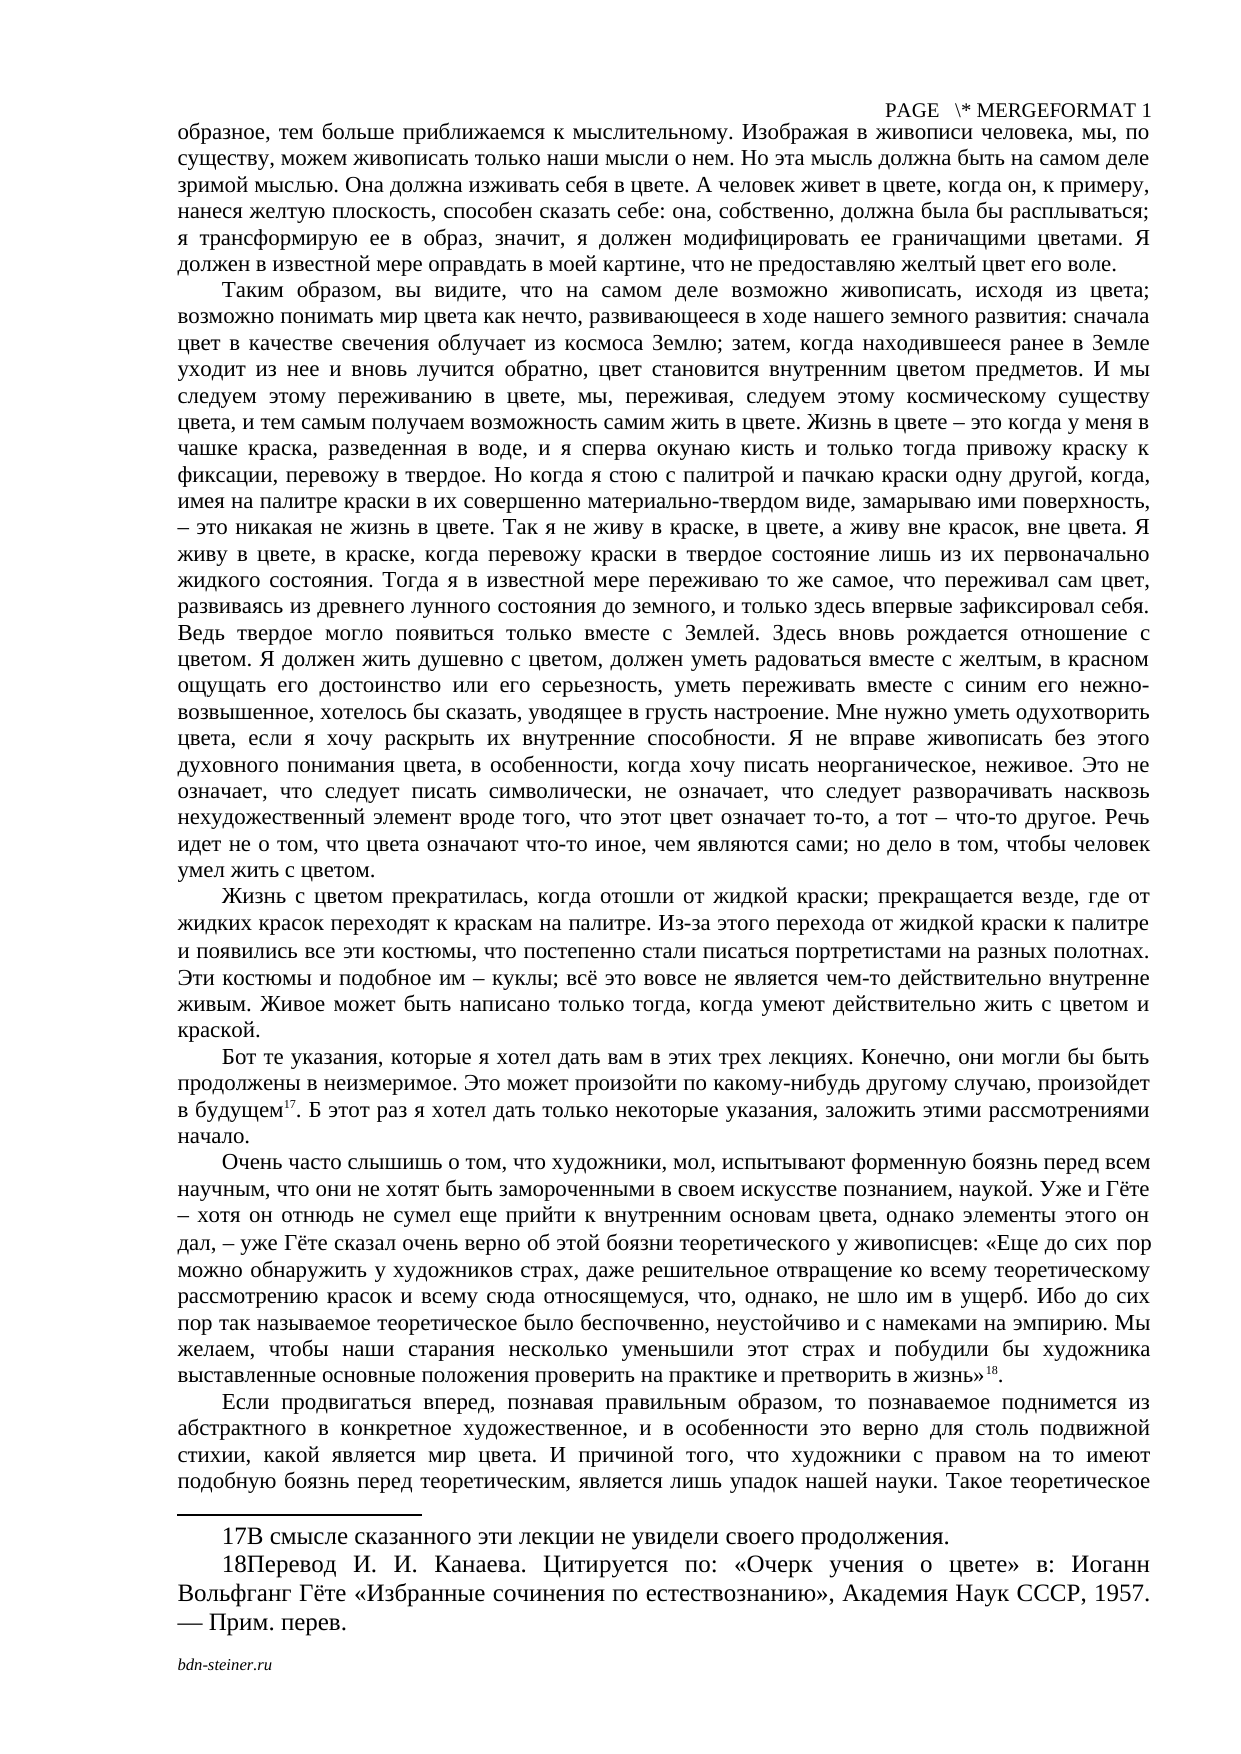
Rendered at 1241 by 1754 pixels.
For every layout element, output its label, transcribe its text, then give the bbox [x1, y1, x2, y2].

text Жизнь с цветом прекратилась, когда отошли от жидкой краски; прекращается везде, где от жидких красок переходят к краскам на палитре. Из-за этого перехода от жидкой краски к палитре и появились все эти костюмы, что постепенно стали писаться портретистами на разных полотнах. Эти костюмы и подобное им – куклы; всё это вовсе не является чем-то действительно внутренне живым. Живое может быть написано только тогда, когда умеют действительно жить с цветом и краской. [177, 882, 1152, 1043]
text Если продвигаться вперед, познавая правильным образом, то познаваемое поднимется из абстрактного в конкретное художественное, и в особенности это верно для столь подвижной стихии, какой является мир цвета. И причиной того, что художники с правом на то имеют подобную боязнь перед теоретическим, является лишь упадок нашей науки. Такое теоретическое [177, 1388, 1152, 1493]
text образное, тем больше приближаемся к мыслительному. Изображая в живописи человека, мы, по существу, можем живописать только наши мысли о нем. Но эта мысль должна быть на самом деле зримой мыслью. Она должна изживать себя в цвете. А человек живет в цвете, когда он, к примеру, нанеся желтую плоскость, способен сказать себе: она, собственно, должна была бы расплываться; я трансформирую ее в образ, значит, я должен модифицировать ее граничащими цветами. Я должен в известной мере оправдать в моей картине, что не предоставляю желтый цвет его воле. [177, 118, 1152, 276]
text Очень часто слышишь о том, что художники, мол, испытывают форменную боязнь перед всем научным, что они не хотят быть замороченными в своем искусстве познанием, наукой. Уже и Гёте – хотя он отнюдь не сумел еще прийти к внутренним основам цвета, однако элементы этого он дал, – уже Гёте сказал очень верно об этой боязни теоретического у живописцев: «Еще до сих пор можно обнаружить у художников страх, даже решительное отвращение ко всему теоретическому рассмотрению красок и всему сюда относящемуся, что, однако, не шло им в ущерб. Ибо до сих пор так называемое теоретическое было беспочвенно, неустойчиво и с намеками на эмпирию. Мы желаем, чтобы наши старания несколько уменьшили этот страх и побудили бы художника выставленные основные положения проверить на практике и претворить в жизнь». [177, 1148, 1152, 1388]
text В смысле сказанного эти лекции не увидели своего продолжения. [177, 1521, 1152, 1549]
text Бот те указания, которые я хотел дать вам в этих трех лекциях. Конечно, они могли бы быть продолжены в неизмеримое. Это может произойти по какому-нибудь другому случаю, произойдет в будущем. Б этот раз я хотел дать только некоторые указания, заложить этими рассмотрениями начало. [177, 1043, 1152, 1148]
text Перевод И. И. Канаева. Цитируется по: «Очерк учения о цвете» в: Иоганн Вольфганг Гёте «Избранные сочинения по естествознанию», Академия Наук СССР, 1957. — Прим. перев. [177, 1549, 1152, 1636]
text Таким образом, вы видите, что на самом деле возможно живописать, исходя из цвета; возможно понимать мир цвета как нечто, развивающееся в ходе нашего земного развития: сначала цвет в качестве свечения облучает из космоса Землю; затем, когда находившееся ранее в Земле уходит из нее и вновь лучится обратно, цвет становится внутренним цветом предметов. И мы следуем этому переживанию в цвете, мы, переживая, следуем этому космическому существу цвета, и тем самым получаем возможность самим жить в цвете. Жизнь в цвете – это когда у меня в чашке краска, разведенная в воде, и я сперва окунаю кисть и только тогда привожу краску к фиксации, перевожу в твердое. Но когда я стою с палитрой и пачкаю краски одну другой, когда, имея на палитре краски в их совершенно материально-твердом виде, замарываю ими поверхность, – это никакая не жизнь в цвете. Так я не живу в краске, в цвете, а живу вне красок, вне цвета. Я живу в цвете, в краске, когда перевожу краски в твердое состояние лишь из их первоначально жидкого состояния. Тогда я в известной мере переживаю то же самое, что переживал сам цвет, развиваясь из древнего лунного состояния до земного, и только здесь впервые зафиксировал себя. Ведь твердое могло появиться только вместе с Землей. Здесь вновь рождается отношение с цветом. Я должен жить душевно с цветом, должен уметь радоваться вместе с желтым, в красном ощущать его достоинство или его серьезность, уметь переживать вместе с синим его нежно-возвышенное, хотелось бы сказать, уводящее в грусть настроение. Мне нужно уметь одухотворить цвета, если я хочу раскрыть их внутренние способности. Я не вправе живописать без этого духовного понимания цвета, в особенности, когда хочу писать неорганическое, неживое. Это не означает, что следует писать символически, не означает, что следует разворачивать насквозь нехудожественный элемент вроде того, что этот цвет означает то-то, а тот – что-то другое. Речь идет не о том, что цвета означают что-то иное, чем являются сами; но дело в том, чтобы человек умел жить с цветом. [177, 276, 1152, 882]
